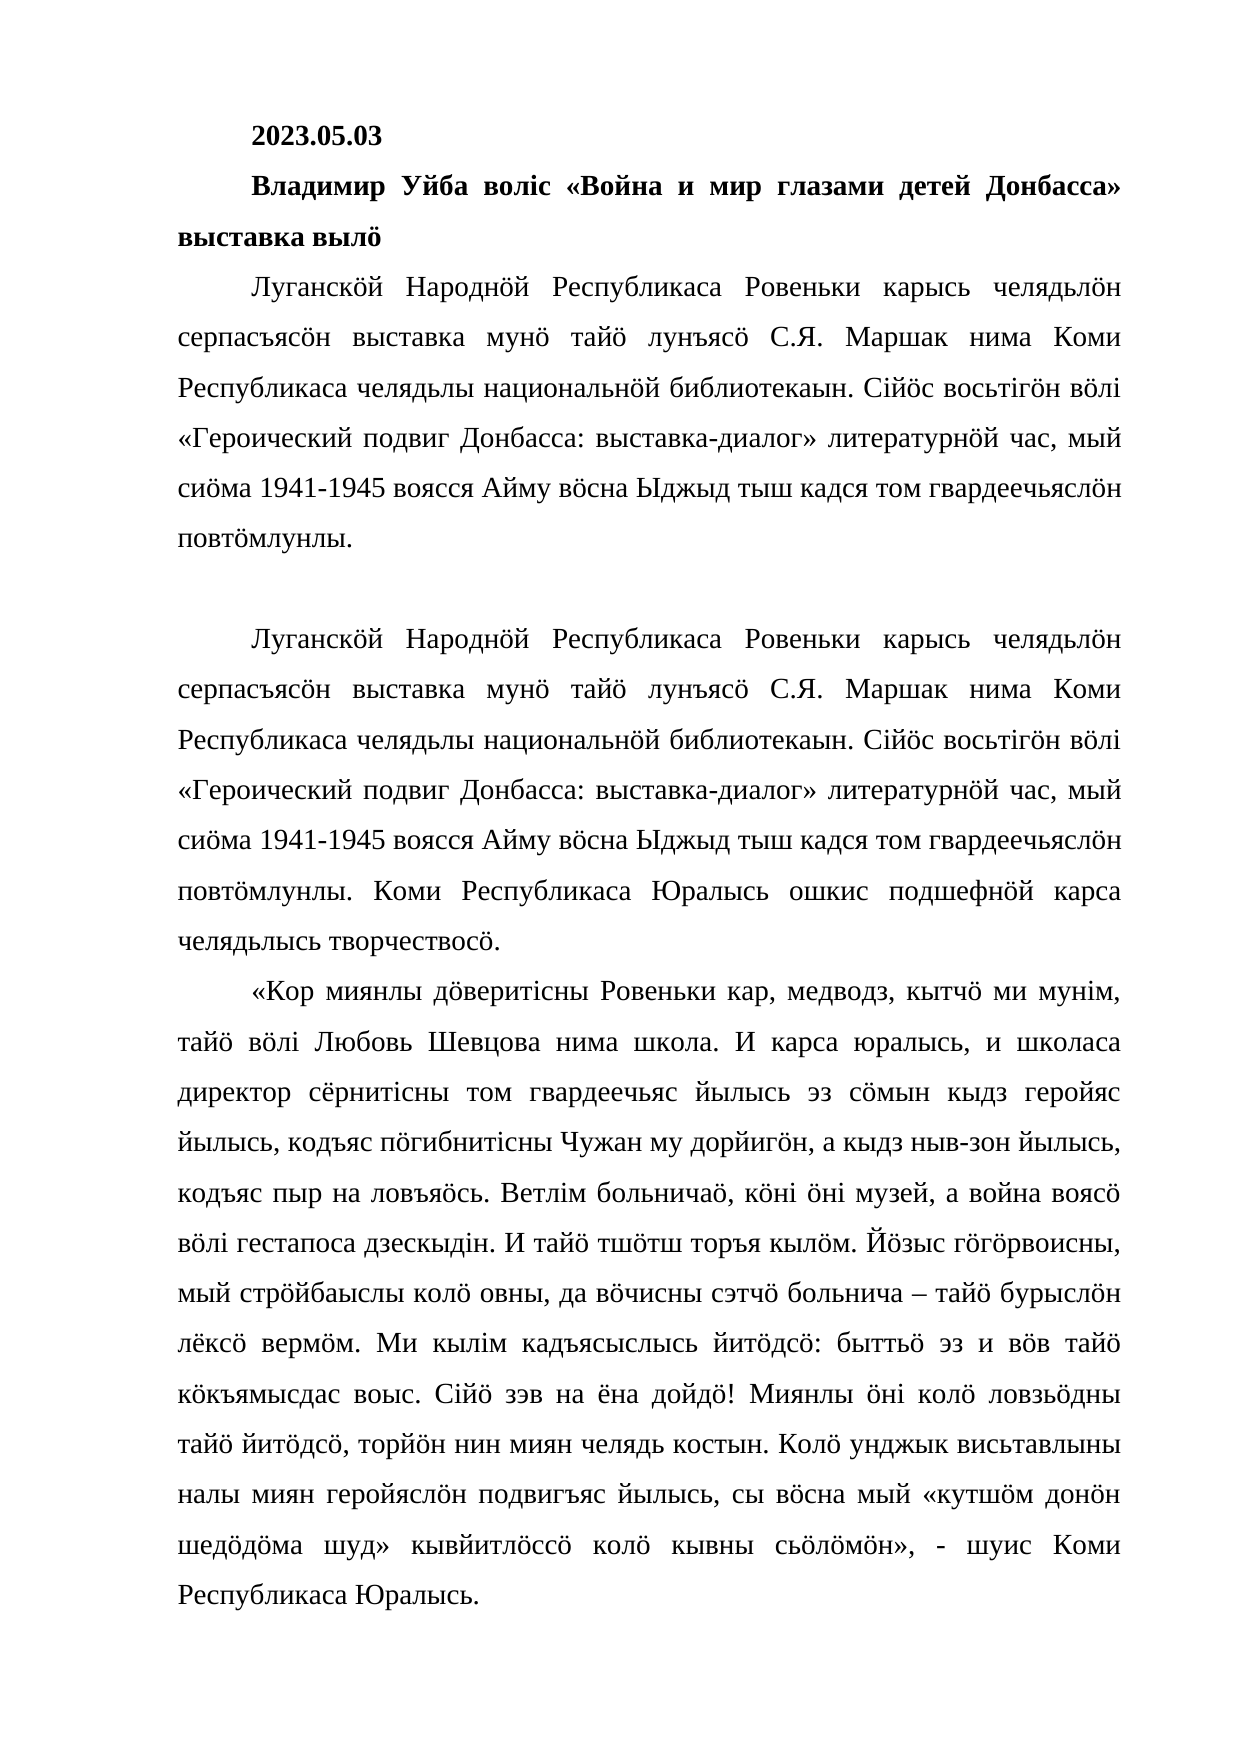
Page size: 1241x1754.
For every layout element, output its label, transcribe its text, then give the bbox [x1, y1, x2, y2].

text «Кор миянлы дӧверитісны Ровеньки кар, медводз, кытчӧ ми мунім, тайӧ вӧлі Любовь Шевцова нима школа. И карса юралысь, и школаса директор сёрнитісны том гвардеечьяс йылысь эз сӧмын кыдз геройяс йылысь, кодъяс пӧгибнитісны Чужан му дорйигӧн, а кыдз ныв-зон йылысь, кодъяс пыр на ловъяӧсь. Ветлім больничаӧ, кӧні ӧні музей, а война воясӧ вӧлі гестапоса дзескыдін. И тайӧ тшӧтш торъя кылӧм. Йӧзыс гӧгӧрвоисны, мый стрӧйбаыслы колӧ овны, да вӧчисны сэтчӧ больнича – тайӧ бурыслӧн лёксӧ вермӧм. Ми кылім кадъясыслысь йитӧдсӧ: быттьӧ эз и вӧв тайӧ кӧкъямысдас воыс. Сійӧ зэв на ёна дойдӧ! Миянлы ӧні колӧ ловзьӧдны тайӧ йитӧдсӧ, торйӧн нин миян челядь костын. Колӧ унджык висьтавлыны налы миян геройяслӧн подвигъяс йылысь, сы вӧсна мый «кутшӧм донӧн шедӧдӧма шуд» кывйитлӧссӧ колӧ кывны сьӧлӧмӧн», - шуис Коми Республикаса Юралысь. [177, 973, 1122, 1611]
text Луганскӧй Народнӧй Республикаса Ровеньки карысь челядьлӧн серпасъясӧн выставка мунӧ тайӧ лунъясӧ С.Я. Маршак нима Коми Республикаса челядьлы национальнӧй библиотекаын. Сійӧс восьтігӧн вӧлі «Героический подвиг Донбасса: выставка-диалог» литературнӧй час, мый сиӧма 1941-1945 воясся Айму вӧсна Ыджыд тыш кадся том гвардеечьяслӧн повтӧмлунлы. [177, 269, 1122, 554]
subtitle 2023.05.03 [177, 118, 1122, 152]
subtitle Владимир Уйба воліс «Война и мир глазами детей Донбасса» выставка вылӧ [177, 168, 1122, 252]
text Луганскӧй Народнӧй Республикаса Ровеньки карысь челядьлӧн серпасъясӧн выставка мунӧ тайӧ лунъясӧ С.Я. Маршак нима Коми Республикаса челядьлы национальнӧй библиотекаын. Сійӧс восьтігӧн вӧлі «Героический подвиг Донбасса: выставка-диалог» литературнӧй час, мый сиӧма 1941-1945 воясся Айму вӧсна Ыджыд тыш кадся том гвардеечьяслӧн повтӧмлунлы. Коми Республикаса Юралысь ошкис подшефнӧй карса челядьлысь творчествосӧ. [177, 621, 1122, 957]
